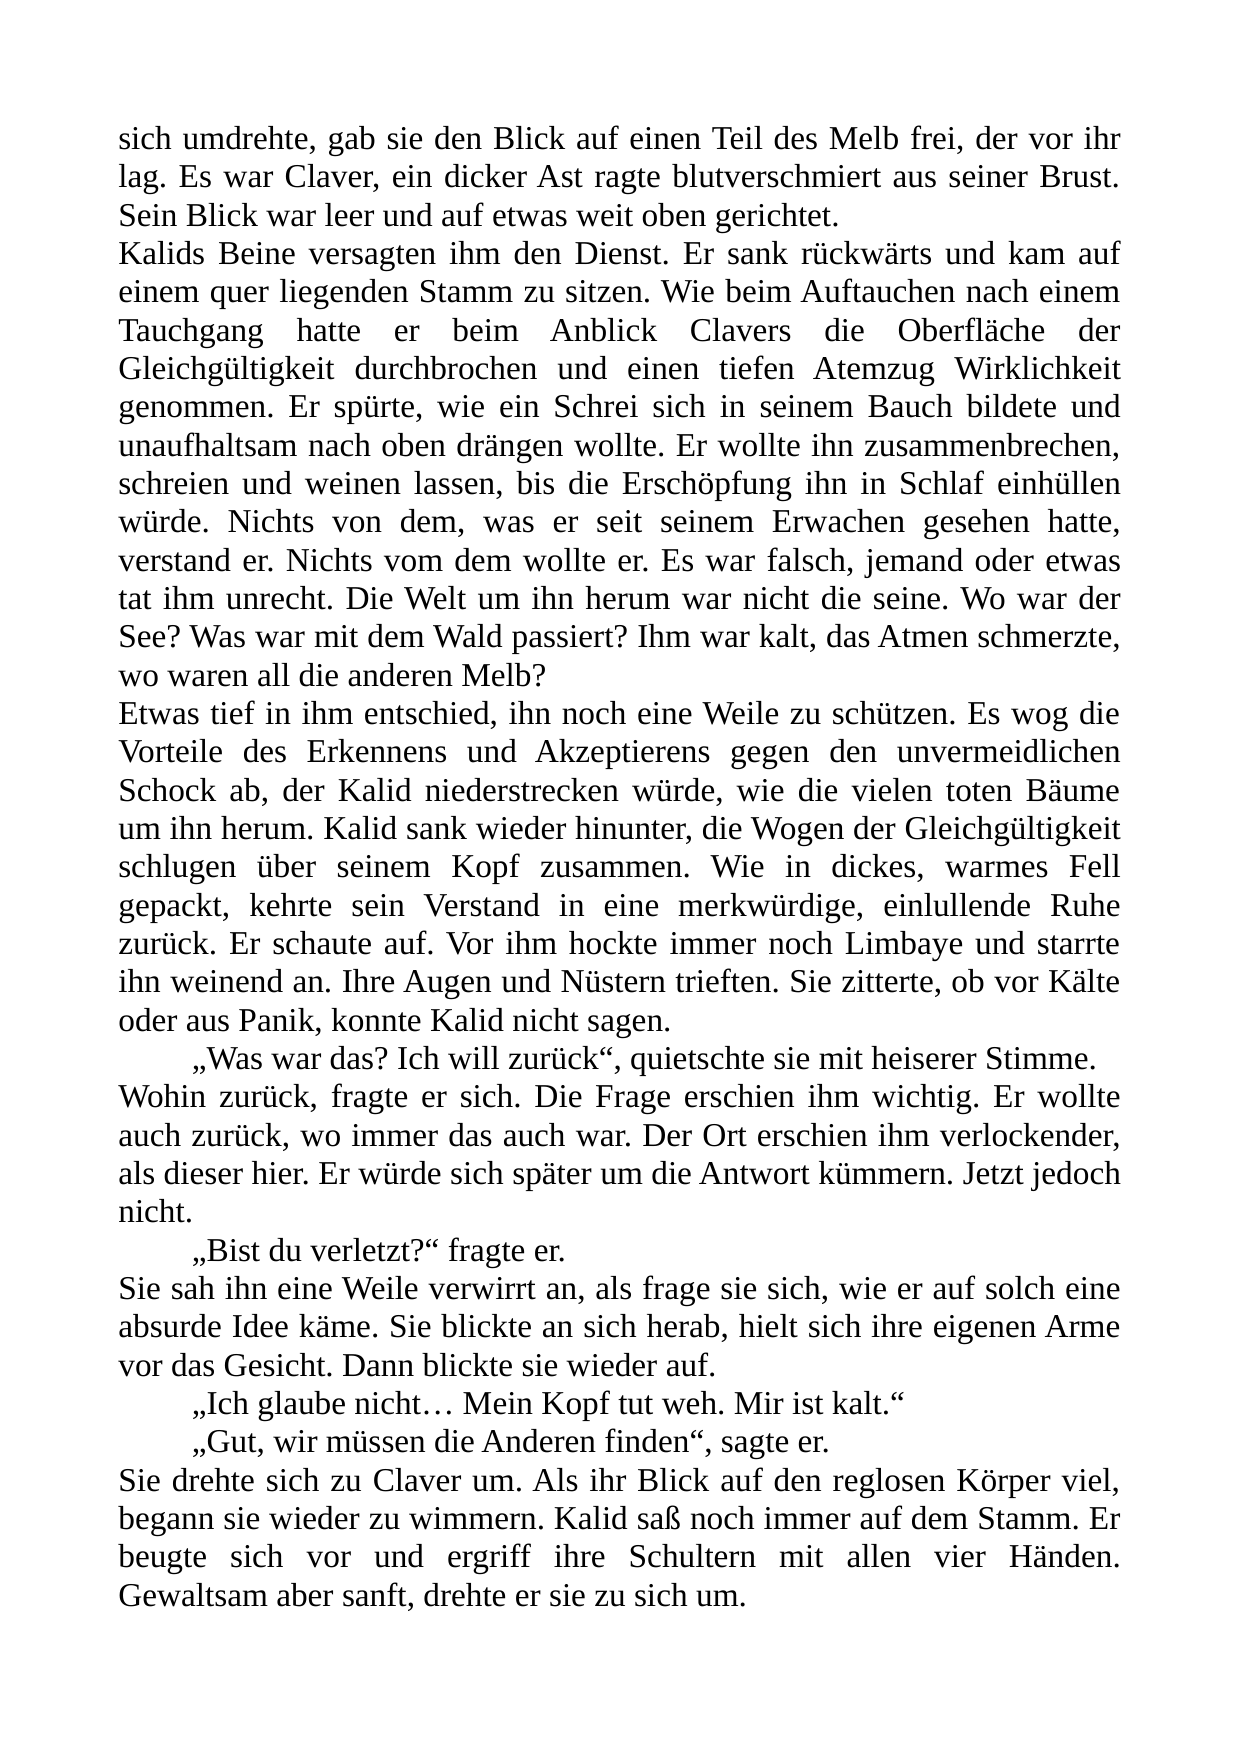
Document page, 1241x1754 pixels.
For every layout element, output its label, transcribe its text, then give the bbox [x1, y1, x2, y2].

text „Ich glaube nicht… Mein Kopf tut weh. Mir ist kalt.“ [118, 1383, 1122, 1421]
text sich umdrehte, gab sie den Blick auf einen Teil des Melb frei, der vor ihr lag. Es war Claver, ein dicker Ast ragte blutverschmiert aus seiner Brust. Sein Blick war leer und auf etwas weit oben gerichtet. [118, 118, 1122, 233]
text „Was war das? Ich will zurück“, quietschte sie mit heiserer Stimme. [118, 1038, 1122, 1076]
text „Bist du verletzt?“ fragte er. [118, 1230, 1122, 1268]
text Kalids Beine versagten ihm den Dienst. Er sank rückwärts und kam auf einem quer liegenden Stamm zu sitzen. Wie beim Auftauchen nach einem Tauchgang hatte er beim Anblick Clavers die Oberfläche der Gleichgültigkeit durchbrochen und einen tiefen Atemzug Wirklichkeit genommen. Er spürte, wie ein Schrei sich in seinem Bauch bildete und unaufhaltsam nach oben drängen wollte. Er wollte ihn zusammenbrechen, schreien und weinen lassen, bis die Erschöpfung ihn in Schlaf einhüllen würde. Nichts von dem, was er seit seinem Erwachen gesehen hatte, verstand er. Nichts vom dem wollte er. Es war falsch, jemand oder etwas tat ihm unrecht. Die Welt um ihn herum war nicht die seine. Wo war der See? Was war mit dem Wald passiert? Ihm war kalt, das Atmen schmerzte, wo waren all die anderen Melb? [118, 233, 1122, 693]
text Etwas tief in ihm entschied, ihn noch eine Weile zu schützen. Es wog die Vorteile des Erkennens und Akzeptierens gegen den unvermeidlichen Schock ab, der Kalid niederstrecken würde, wie die vielen toten Bäume um ihn herum. Kalid sank wieder hinunter, die Wogen der Gleichgültigkeit schlugen über seinem Kopf zusammen. Wie in dickes, warmes Fell gepackt, kehrte sein Verstand in eine merkwürdige, einlullende Ruhe zurück. Er schaute auf. Vor ihm hockte immer noch Limbaye und starrte ihn weinend an. Ihre Augen und Nüstern trieften. Sie zitterte, ob vor Kälte oder aus Panik, konnte Kalid nicht sagen. [118, 693, 1122, 1038]
text „Gut, wir müssen die Anderen finden“, sagte er. [118, 1421, 1122, 1460]
text Sie sah ihn eine Weile verwirrt an, als frage sie sich, wie er auf solch eine absurde Idee käme. Sie blickte an sich herab, hielt sich ihre eigenen Arme vor das Gesicht. Dann blickte sie wieder auf. [118, 1268, 1122, 1383]
text Sie drehte sich zu Claver um. Als ihr Blick auf den reglosen Körper viel, begann sie wieder zu wimmern. Kalid saß noch immer auf dem Stamm. Er beugte sich vor und ergriff ihre Schultern mit allen vier Händen. Gewaltsam aber sanft, drehte er sie zu sich um. [118, 1460, 1122, 1613]
text Wohin zurück, fragte er sich. Die Frage erschien ihm wichtig. Er wollte auch zurück, wo immer das auch war. Der Ort erschien ihm verlockender, als dieser hier. Er würde sich später um die Antwort kümmern. Jetzt jedoch nicht. [118, 1076, 1122, 1230]
